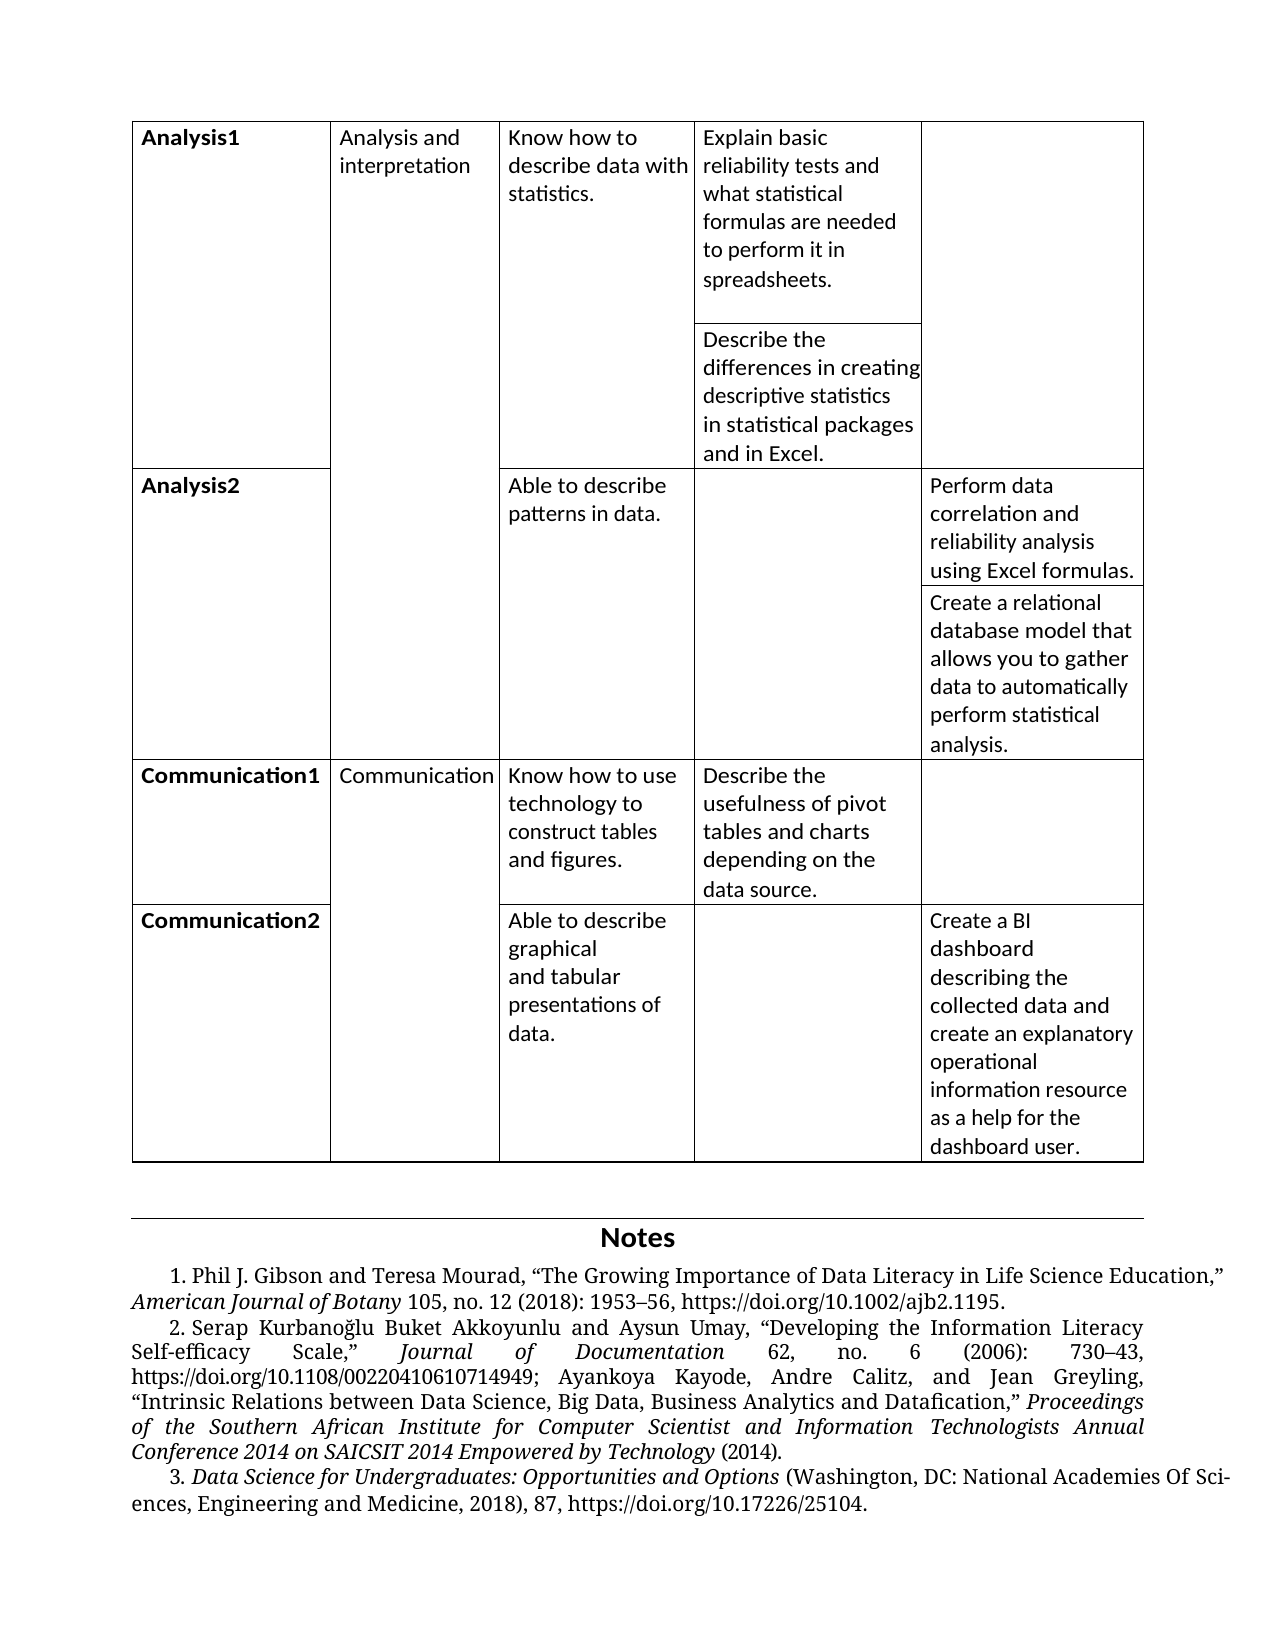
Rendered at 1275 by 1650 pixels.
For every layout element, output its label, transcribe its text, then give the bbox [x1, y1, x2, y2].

table_cell [331, 528, 499, 556]
table_cell [331, 874, 499, 904]
table_cell [133, 585, 330, 616]
table_cell [133, 1132, 330, 1161]
table_cell [331, 499, 499, 527]
table_cell [133, 790, 330, 818]
table_header Analysis and [331, 122, 499, 152]
table_cell [331, 354, 499, 382]
table_cell [331, 1076, 499, 1104]
table_cell [500, 556, 694, 585]
table_cell operational [922, 1048, 1143, 1076]
table_cell [331, 1019, 499, 1047]
text ences, Engineering and Medicine, 2018), 87, https://doi.org/10.17226/25104. [131, 1490, 1235, 1516]
text American Journal of Botany 105, no. 12 (2018): 1953–56, https://doi.org/10.1002/ajb2.1195. [131, 1289, 1235, 1314]
table_cell [331, 846, 499, 874]
table_cell [500, 382, 694, 410]
table_cell [133, 935, 330, 963]
table_cell [331, 1132, 499, 1161]
table_cell [133, 323, 330, 354]
table_cell describing the [922, 963, 1143, 991]
table_cell allows you to gather [922, 645, 1143, 673]
table_cell [500, 354, 694, 382]
table_cell Perform data [922, 469, 1143, 499]
table_cell [331, 790, 499, 818]
table_cell [331, 991, 499, 1019]
table_header Explain basic [695, 122, 921, 152]
table_cell Know how to use [500, 760, 694, 790]
table_cell [500, 1132, 694, 1161]
table_cell depending on the [695, 846, 921, 874]
table_cell [331, 1048, 499, 1076]
table_header [922, 122, 1143, 468]
table_cell [133, 846, 330, 874]
table_cell and tabular [500, 963, 694, 991]
table_cell reliability tests and [695, 152, 921, 180]
table_cell [922, 760, 1143, 904]
table_cell [500, 1048, 694, 1076]
table_cell [133, 382, 330, 410]
table_cell [331, 468, 499, 499]
table_cell [500, 673, 694, 701]
table_cell Create a relational [922, 586, 1143, 616]
table_cell statistics. [500, 180, 694, 208]
table_cell [331, 382, 499, 410]
table_cell [331, 935, 499, 963]
table_cell [500, 410, 694, 438]
table_cell [500, 1104, 694, 1132]
table_cell [133, 1048, 330, 1076]
table_cell [331, 410, 499, 438]
table_cell [331, 264, 499, 323]
table_cell correlation and [922, 499, 1143, 527]
table_cell [500, 874, 694, 904]
table_cell data. [500, 1019, 694, 1047]
table_cell perform statistical [922, 701, 1143, 729]
table_cell [500, 1076, 694, 1104]
table_cell tables and charts [695, 818, 921, 846]
table_cell presentations of [500, 991, 694, 1019]
table_cell [331, 729, 499, 759]
subtitle Notes [586, 1214, 689, 1255]
table_cell [695, 469, 921, 759]
table_cell usefulness of pivot [695, 790, 921, 818]
table_cell [695, 905, 921, 1161]
table_cell [133, 152, 330, 180]
table_cell [133, 1076, 330, 1104]
table_cell [331, 556, 499, 585]
table_cell [133, 673, 330, 701]
table_cell technology to [500, 790, 694, 818]
table_cell [133, 874, 330, 904]
table_cell [331, 323, 499, 354]
table_cell Describe the [695, 324, 921, 354]
table_cell [133, 410, 330, 438]
table_cell [133, 1104, 330, 1132]
table_cell data source. [695, 874, 921, 904]
table_cell [500, 323, 694, 354]
table_cell collected data and [922, 991, 1143, 1019]
table_cell Able to describe [500, 469, 694, 499]
table_cell [331, 1104, 499, 1132]
list Serap Kurbanoğlu Buket Akkoyunlu and Aysun Umay, “Developing the Information Literacy Self-efficacy Scale,” Journal of Documentation 62, no. 6 (2006): 730–43, https://doi.org/10.1108/00220410610714949; Ayankoya Kayode, Andre Calitz, and Jean Greyling, “Intrinsic Relations between Data Science, Big Data, Business Analytics and Datafication,” Proceedings of the Southern African Institute for Computer Scientist and Information Technologists Annual Conference 2014 on SAICSIT 2014 Empowered by Technology (2014). [131, 1315, 1144, 1466]
table_cell Create a BI [922, 905, 1143, 935]
table_cell [133, 236, 330, 264]
table_cell [133, 1019, 330, 1047]
table_cell [133, 528, 330, 556]
table_cell reliability analysis [922, 528, 1143, 556]
table_cell differences in creating [695, 354, 921, 382]
table_cell graphical [500, 935, 694, 963]
table_cell [331, 818, 499, 846]
table_cell [133, 701, 330, 729]
table_cell [331, 904, 499, 935]
table_cell Able to describe [500, 905, 694, 935]
table_cell Communication2 [133, 905, 330, 935]
table_cell [500, 616, 694, 644]
table_cell [133, 264, 330, 323]
table_cell [133, 818, 330, 846]
table_cell [331, 701, 499, 729]
table_header Know how to [500, 122, 694, 152]
table_cell describe data with [500, 152, 694, 180]
table_cell [500, 729, 694, 759]
table_cell [500, 264, 694, 323]
table_cell [331, 645, 499, 673]
table_cell [133, 208, 330, 236]
table_cell [133, 616, 330, 644]
table_cell using Excel formulas. [922, 556, 1143, 585]
table_cell [331, 585, 499, 616]
table_header Analysis1 [133, 122, 330, 152]
table_cell formulas are needed [695, 208, 921, 236]
table_cell Communication1 [133, 760, 330, 790]
table_cell [500, 528, 694, 556]
table_cell [500, 645, 694, 673]
list Phil J. Gibson and Teresa Mourad, “The Growing Importance of Data Literacy in Life Science Education,” [169, 1263, 1235, 1289]
table_cell patterns in data. [500, 499, 694, 527]
table_cell interpretation [331, 152, 499, 180]
table_cell [331, 180, 499, 208]
table_cell [500, 208, 694, 236]
table_cell [133, 180, 330, 208]
table_cell [500, 585, 694, 616]
table_cell descriptive statistics [695, 382, 921, 410]
table_cell [331, 616, 499, 644]
table_cell Communication [331, 760, 499, 790]
table_cell create an explanatory [922, 1019, 1143, 1047]
table_cell spreadsheets. [695, 264, 921, 323]
table_cell [331, 673, 499, 701]
table_cell data to automatically [922, 673, 1143, 701]
table_cell [500, 439, 694, 468]
table_cell analysis. [922, 729, 1143, 759]
table_cell information resource [922, 1076, 1143, 1104]
table_cell dashboard user. [922, 1132, 1143, 1161]
table_cell [133, 991, 330, 1019]
table_cell [133, 439, 330, 468]
table_cell and in Excel. [695, 439, 921, 468]
table_cell [331, 208, 499, 236]
table_cell [133, 963, 330, 991]
table_cell [133, 499, 330, 527]
table_cell what statistical [695, 180, 921, 208]
table_cell as a help for the [922, 1104, 1143, 1132]
table_cell to perform it in [695, 236, 921, 264]
table_cell Describe the [695, 760, 921, 790]
table_cell [133, 556, 330, 585]
table_cell dashboard [922, 935, 1143, 963]
table_cell [331, 439, 499, 468]
table_cell [133, 645, 330, 673]
table_cell database model that [922, 616, 1143, 644]
table_cell [500, 701, 694, 729]
table_cell Analysis2 [133, 469, 330, 499]
table_cell [500, 236, 694, 264]
table_cell construct tables [500, 818, 694, 846]
table_cell [133, 729, 330, 759]
table_cell in statistical packages [695, 410, 921, 438]
table_cell [133, 354, 330, 382]
table_cell and figures. [500, 846, 694, 874]
list Data Science for Undergraduates: Opportunities and Options (Washington, DC: National Academies Of Sci- [169, 1466, 1235, 1490]
table_cell [331, 236, 499, 264]
table_cell [331, 963, 499, 991]
